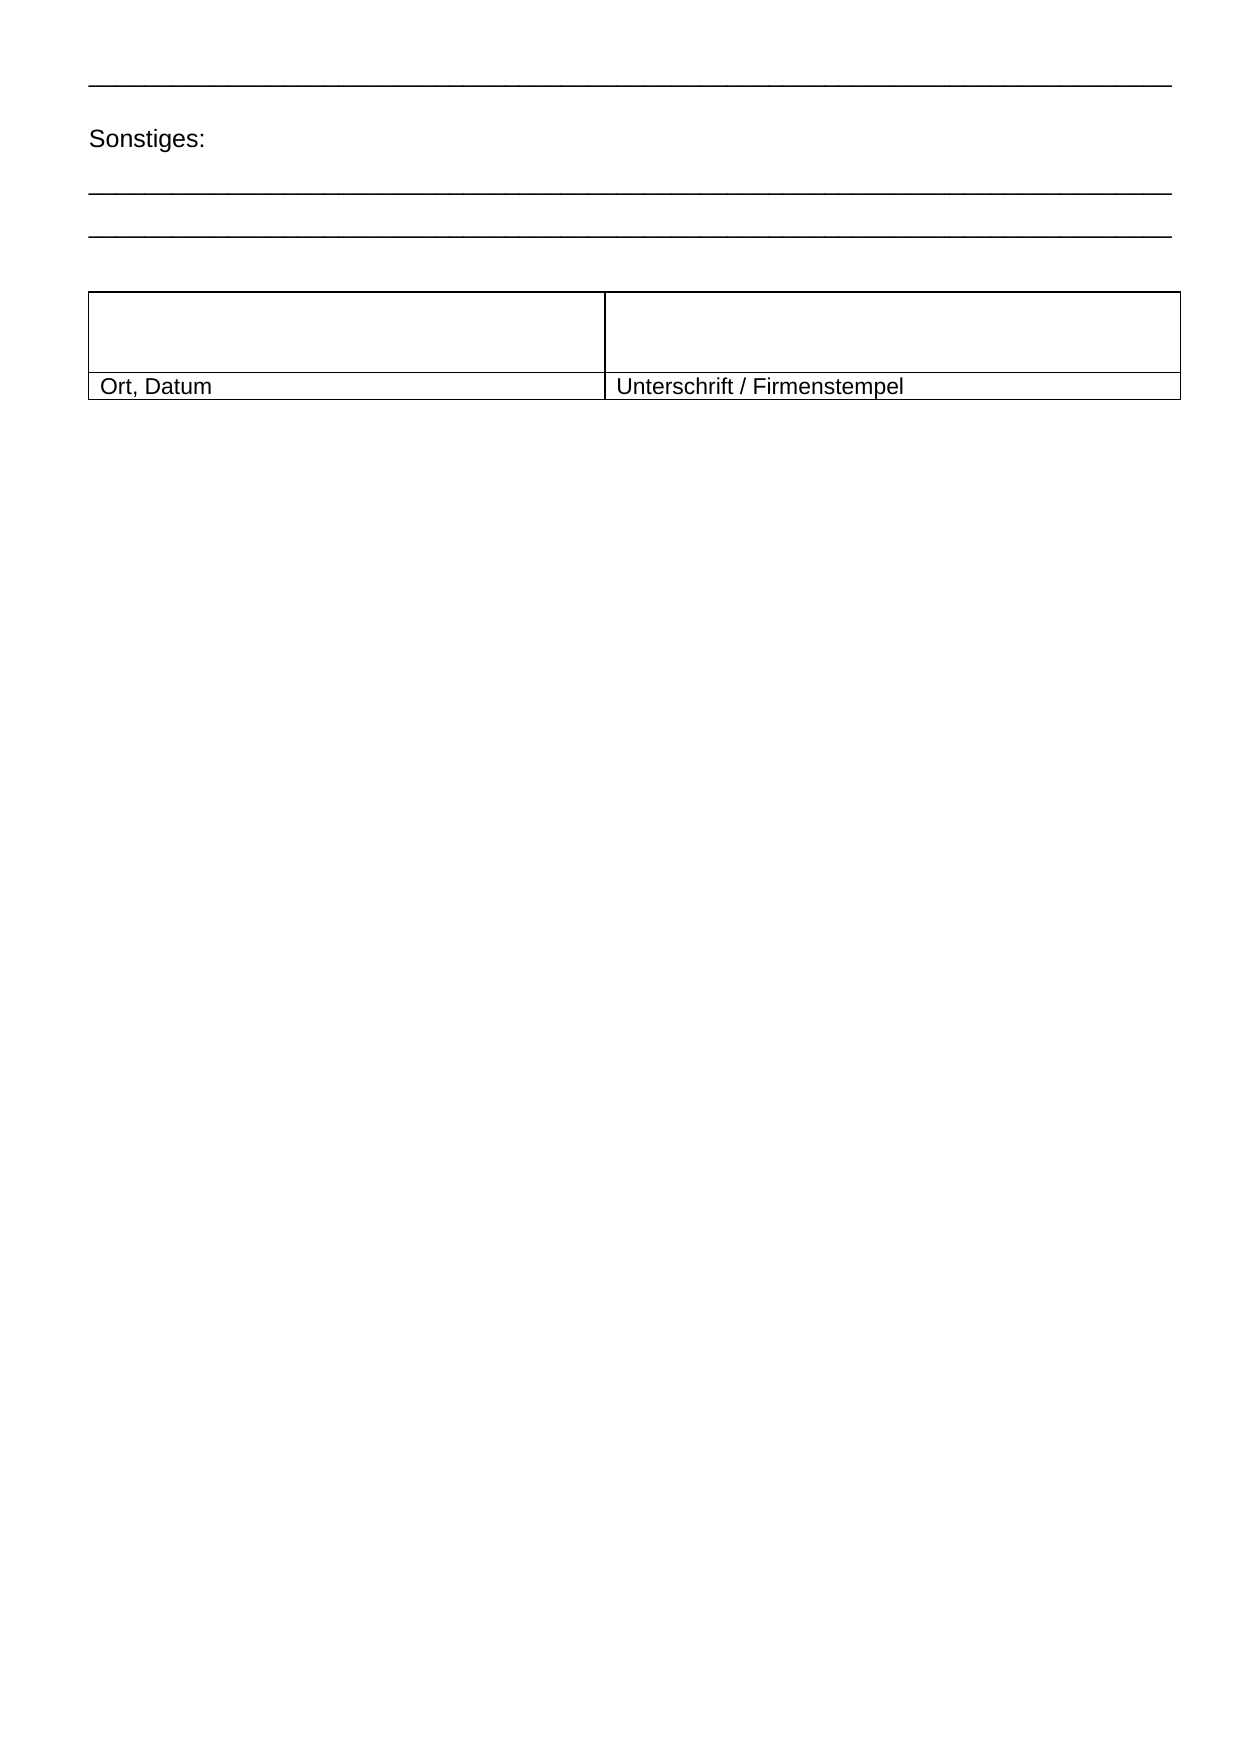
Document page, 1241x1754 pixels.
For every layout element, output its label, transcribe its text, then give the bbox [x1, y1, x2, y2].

text Sonstiges: [89, 124, 1181, 152]
table_cell Ort, Datum [89, 373, 604, 399]
table_header [89, 293, 604, 372]
text ______________________________________________________________________________ [89, 59, 1181, 88]
text ______________________________________________________________________________ [89, 167, 1181, 196]
text ______________________________________________________________________________ [89, 210, 1181, 239]
table_header [606, 293, 1180, 372]
table_cell Unterschrift / Firmenstempel [606, 373, 1180, 399]
